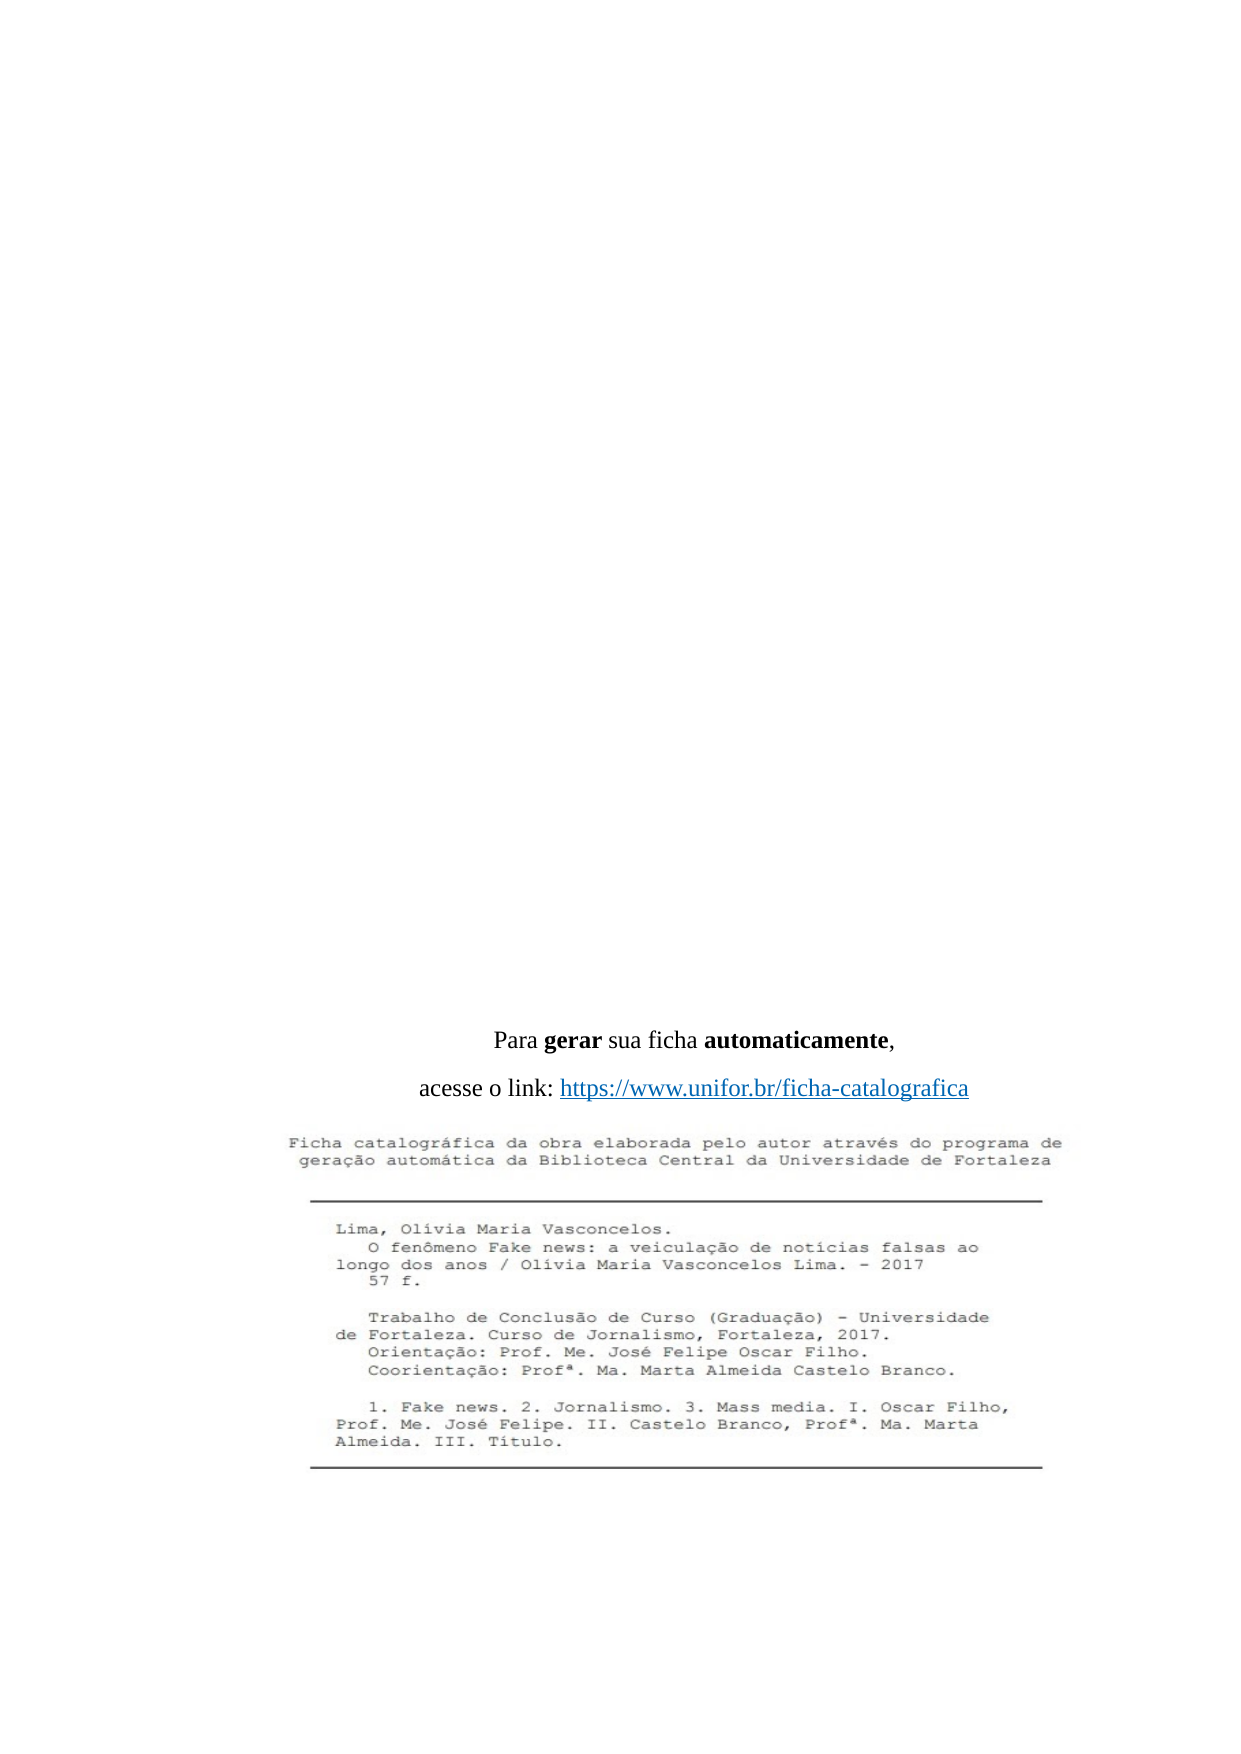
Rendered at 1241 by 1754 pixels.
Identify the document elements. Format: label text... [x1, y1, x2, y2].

picture [265, 1120, 1164, 1483]
text acesse o link: https://www.unifor.br/ficha-catalografica [177, 1073, 1122, 1102]
text Para gerar sua ficha automaticamente, [177, 1025, 1122, 1054]
